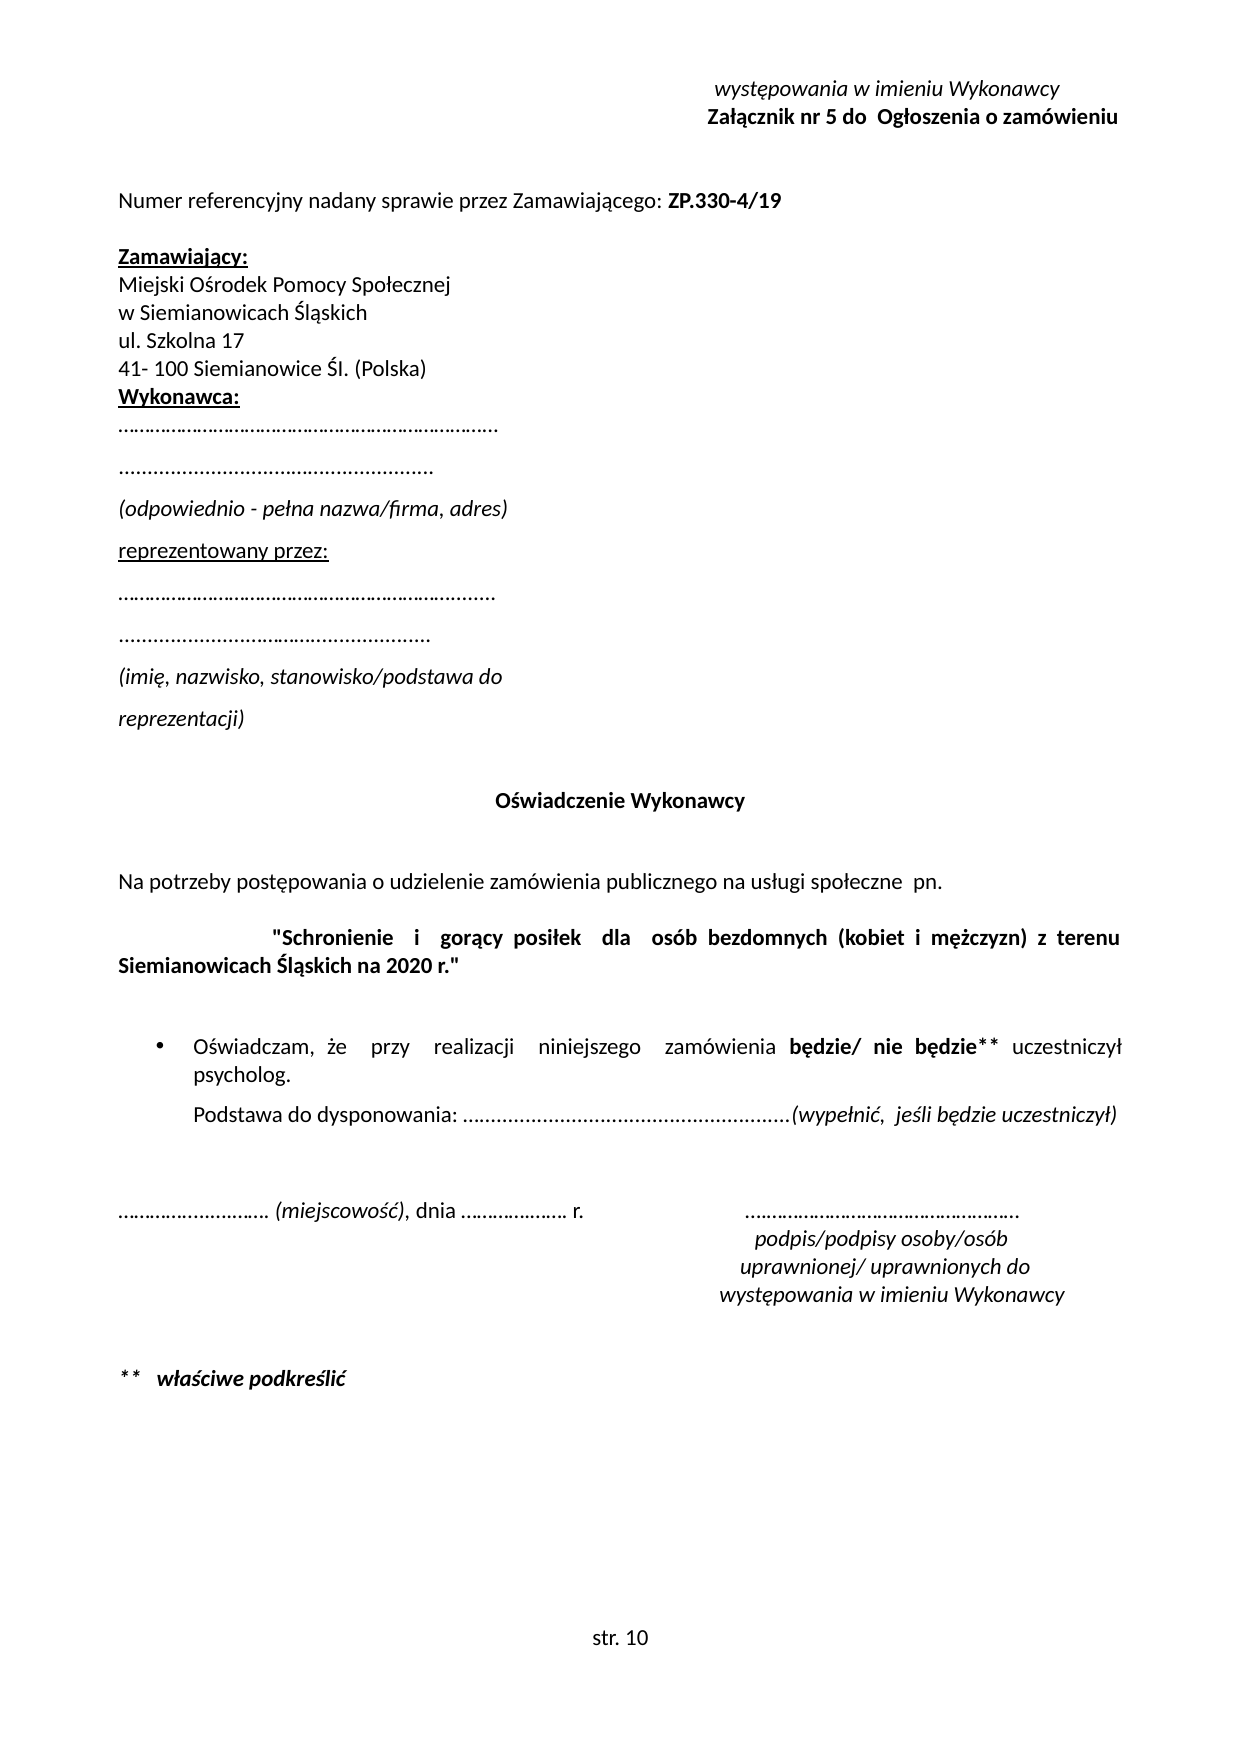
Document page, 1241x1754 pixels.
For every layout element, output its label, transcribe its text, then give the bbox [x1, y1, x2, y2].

text Zamawiający: [118, 242, 1122, 270]
text ……………………………………………………….................................………..................... [118, 578, 502, 648]
text występowania w imieniu Wykonawcy [118, 1280, 1122, 1308]
text ………….....….……. (miejscowość), dnia ………….……. r. ….………………………………………… [118, 1196, 1122, 1224]
text reprezentowany przez: [118, 536, 1122, 564]
text …………………………………………………………….................................…...................... [118, 410, 502, 480]
text występowania w imieniu Wykonawcy [118, 74, 1122, 102]
text Wykonawca: [118, 382, 1122, 410]
text (imię, nazwisko, stanowisko/podstawa do reprezentacji) [118, 662, 589, 732]
text w Siemianowicach Śląskich [118, 298, 1122, 326]
text Załącznik nr 5 do Ogłoszenia o zamówieniu [118, 102, 1122, 130]
list Oświadczam, że przy realizacji niniejszego zamówienia będzie/ nie będzie** uczestniczył psycholog. [156, 1032, 1122, 1088]
text ** właściwe podkreślić [118, 1364, 1122, 1392]
text Na potrzeby postępowania o udzielenie zamówienia publicznego na usługi społeczne pn. [118, 867, 1122, 896]
text Numer referencyjny nadany sprawie przez Zamawiającego: ZP.330-4/19 [118, 186, 1122, 214]
text ul. Szkolna 17 [118, 326, 1122, 354]
text (odpowiednio - pełna nazwa/firma, adres) [118, 494, 589, 522]
list "Schronienie i gorący posiłek dla osób bezdomnych (kobiet i mężczyzn) z terenu Siemianowicach Śląskich na 2020 r." [118, 923, 1122, 979]
text Miejski Ośrodek Pomocy Społecznej [118, 270, 1122, 298]
text Oświadczenie Wykonawcy [118, 786, 1122, 814]
text 41- 100 Siemianowice ŚI. (Polska) [118, 354, 1122, 382]
text podpis/podpisy osoby/osób uprawnionej/ uprawnionych do [118, 1224, 1122, 1280]
list Podstawa do dysponowania: …......................................................(wypełnić, jeśli będzie uczestniczył) [156, 1100, 1122, 1128]
